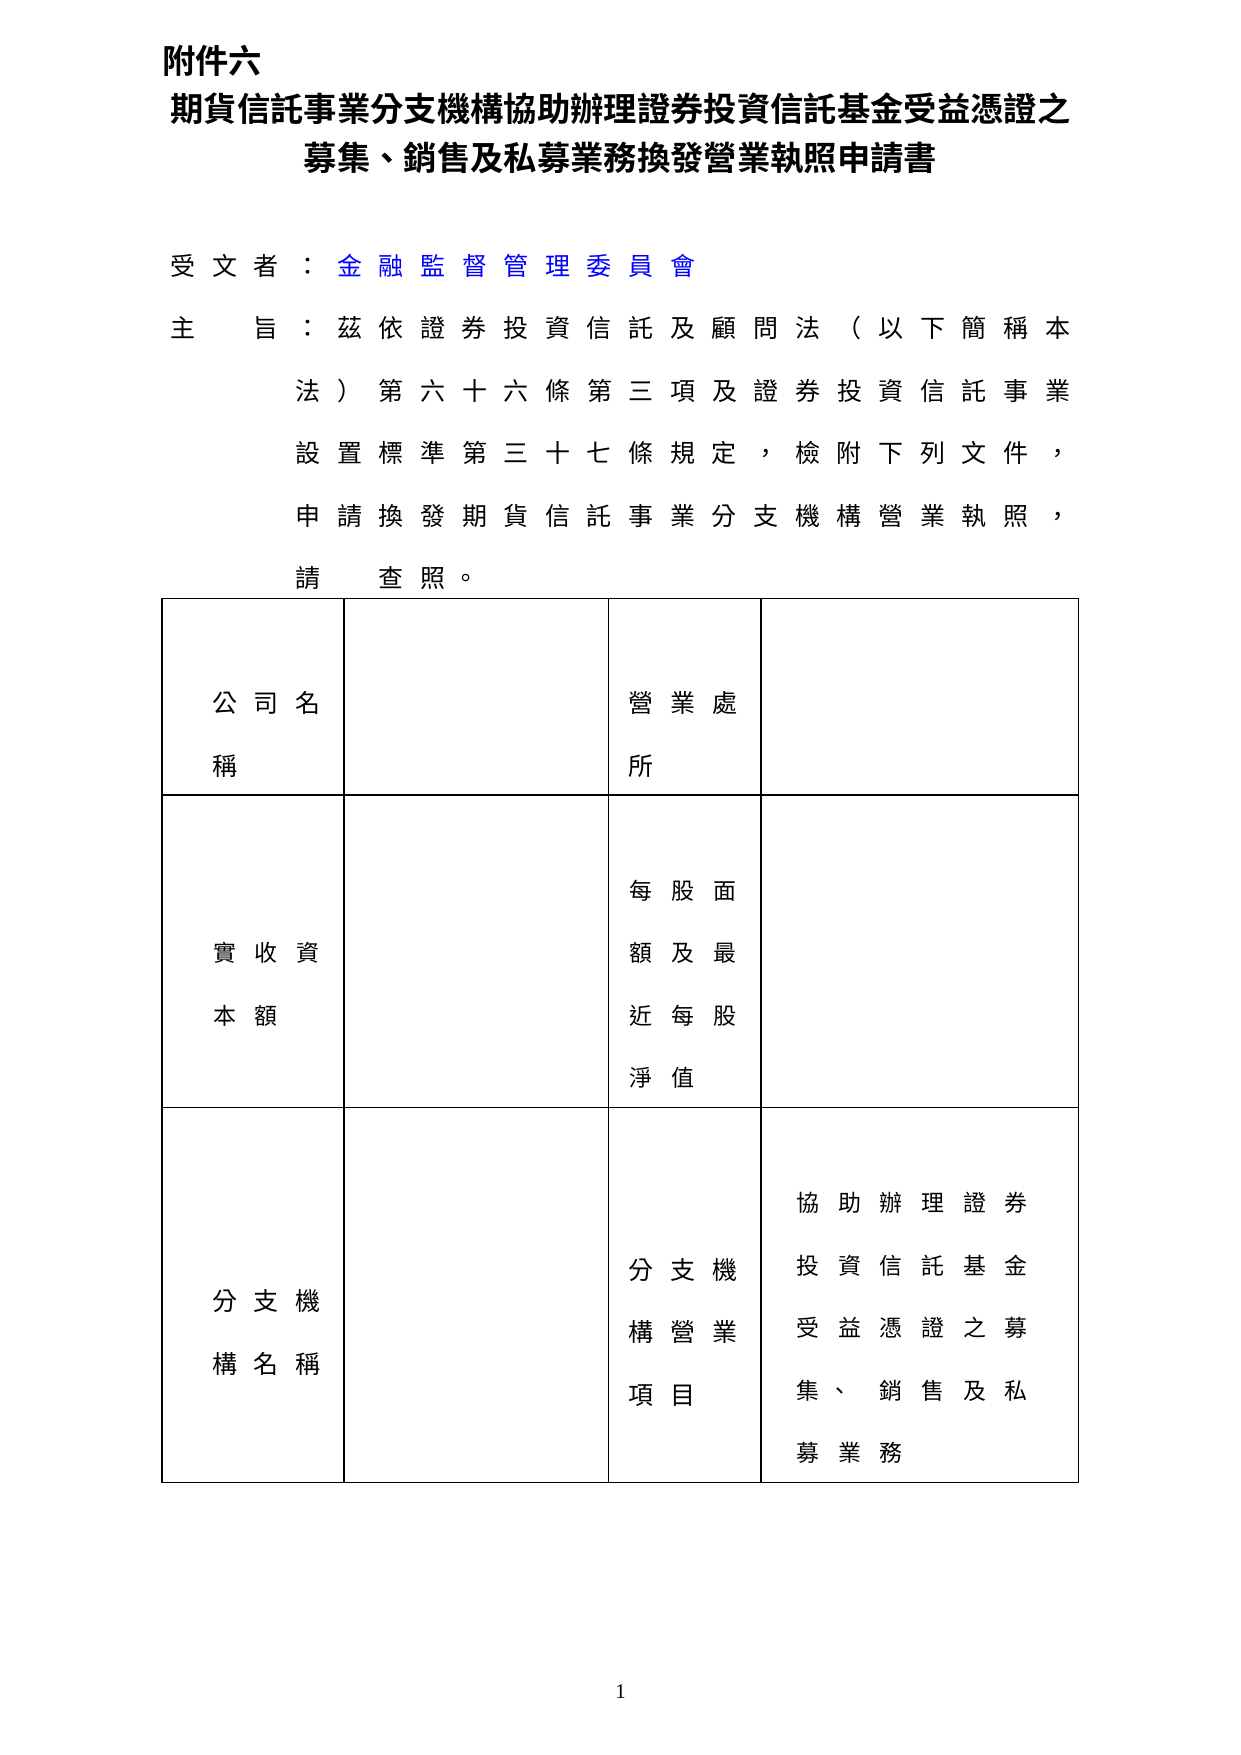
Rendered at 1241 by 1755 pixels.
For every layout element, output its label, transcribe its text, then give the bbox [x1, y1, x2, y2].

table_header 公司名稱 [163, 599, 343, 794]
text 受文者：金融監督管理委員會 [162, 222, 1078, 285]
table_cell [345, 1108, 608, 1481]
table_cell [345, 796, 608, 1106]
table_header 營業處所 [609, 599, 760, 794]
table_cell 協助辦理證券投資信託基金受益憑證之募集、銷售及私募業務 [762, 1108, 1078, 1481]
table_cell 實收資本額 [163, 796, 343, 1106]
text 期貨信託事業分支機構協助辦理證券投資信託基金受益憑證之募集、銷售及私募業務換發營業執照申請書 [162, 83, 1078, 180]
table_cell [762, 796, 1078, 1106]
text 主 旨：茲依證券投資信託及顧問法（以下簡稱本法）第六十六條第三項及證券投資信託事業設置標準第三十七條規定，檢附下列文件，申請換發期貨信託事業分支機構營業執照，請 查照。 [162, 285, 1109, 597]
table_cell 分支機構營業項目 [609, 1108, 760, 1481]
text 附件六 [162, 35, 1078, 83]
table_cell 分支機構名稱 [163, 1108, 343, 1481]
table_header [345, 599, 608, 794]
table_header [762, 599, 1078, 794]
table_cell 每股面額及最近每股淨值 [609, 796, 760, 1106]
